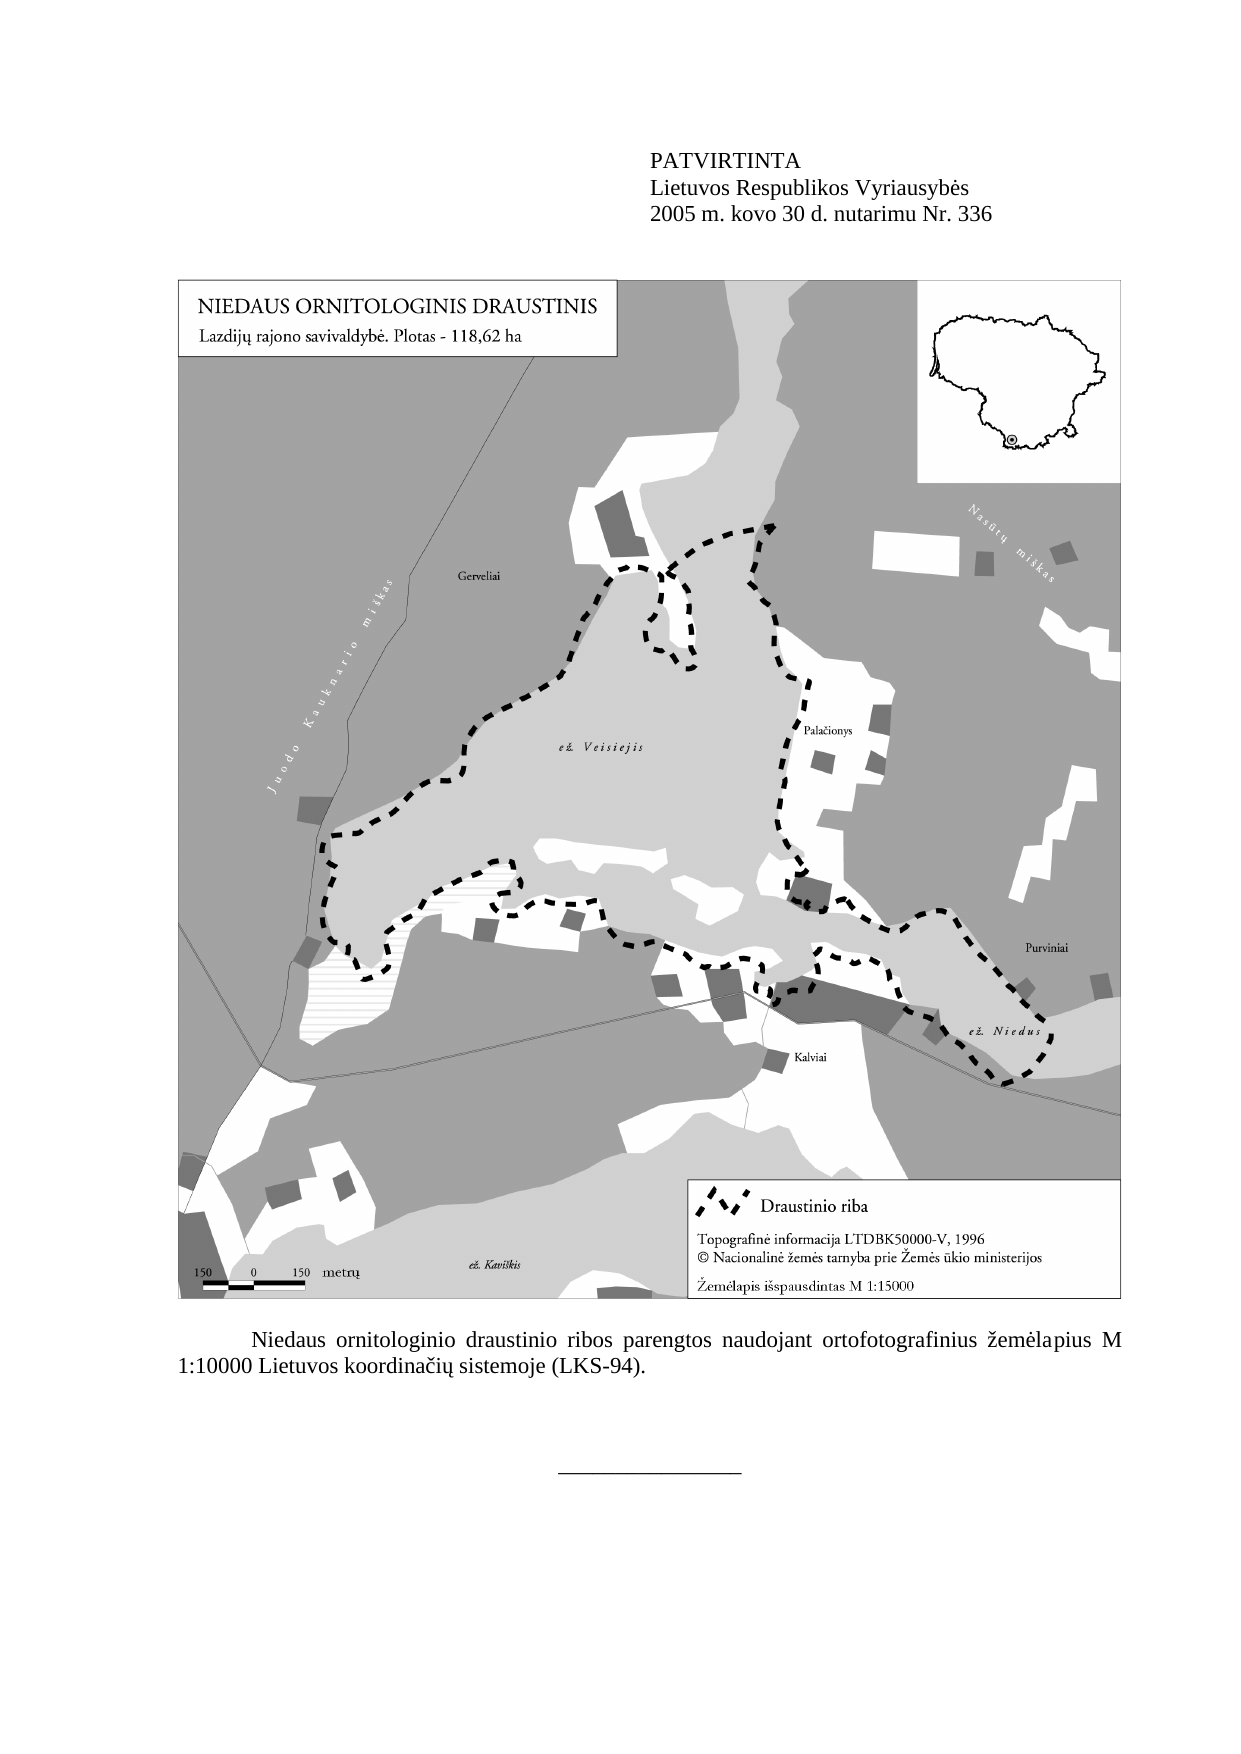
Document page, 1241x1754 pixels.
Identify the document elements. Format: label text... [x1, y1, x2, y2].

text Lietuvos Respublikos Vyriausybės 2005 m. kovo 30 d. nutarimu Nr. 336 [650, 174, 1122, 227]
text Patvirtinta [650, 148, 1122, 174]
text Niedaus ornitologinio draustinio ribos parengtos naudojant ortofotografinius žemėla­pius M 1:10000 Lietuvos koordinačių sistemoje (LKS-94). [177, 1326, 1122, 1379]
text –––––––––––––––– [177, 1458, 1122, 1484]
